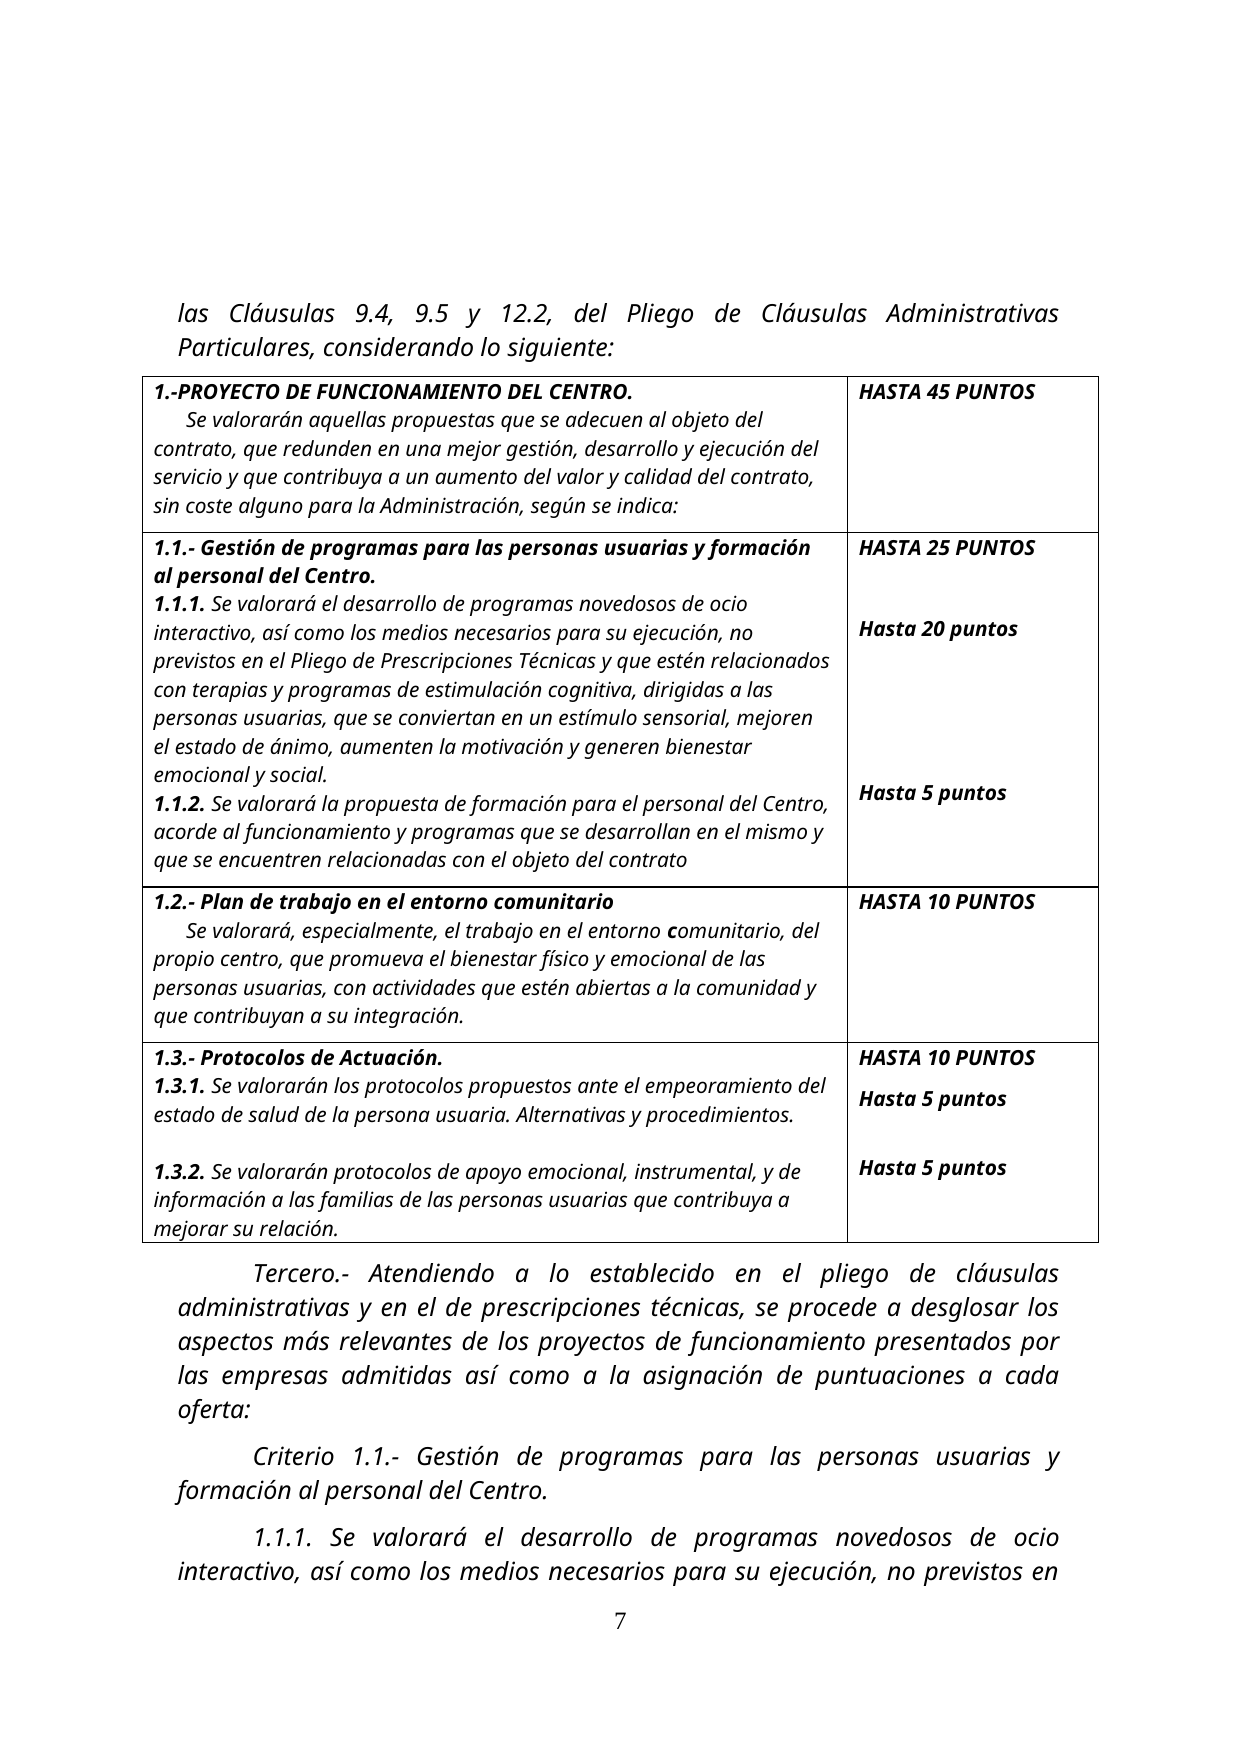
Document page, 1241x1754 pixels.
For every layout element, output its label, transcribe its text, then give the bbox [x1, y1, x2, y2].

table_cell 1.2.- Plan de trabajo en el entorno comunitario Se valorará, especialmente, el trabajo en el entorno comunitario, del propio centro, que promueva el bienestar físico y emocional de las personas usuarias, con actividades que estén abiertas a la comunidad y que contribuyan a su integración. [143, 888, 847, 1042]
text Tercero.- Atendiendo a lo establecido en el pliego de cláusulas administrativas y en el de prescripciones técnicas, se procede a desglosar los aspectos más relevantes de los proyectos de funcionamiento presentados por las empresas admitidas así como a la asignación de puntuaciones a cada oferta: [177, 1256, 1063, 1426]
text Criterio 1.1.- Gestión de programas para las personas usuarias y formación al personal del Centro. [177, 1439, 1063, 1507]
table_cell 1.3.- Protocolos de Actuación. 1.3.1. Se valorarán los protocolos propuestos ante el empeoramiento del estado de salud de la persona usuaria. Alternativas y procedimientos. 1.3.2. Se valorarán protocolos de apoyo emocional, instrumental, y de información a las familias de las personas usuarias que contribuya a mejorar su relación. [143, 1043, 847, 1242]
text las Cláusulas 9.4, 9.5 y 12.2, del Pliego de Cláusulas Administrativas Particulares, considerando lo siguiente: [177, 295, 1063, 363]
text 1.1.1. Se valorará el desarrollo de programas novedosos de ocio interactivo, así como los medios necesarios para su ejecución, no previstos en [177, 1519, 1063, 1587]
table_cell 1.1.- Gestión de programas para las personas usuarias y formación al personal del Centro. 1.1.1. Se valorará el desarrollo de programas novedosos de ocio interactivo, así como los medios necesarios para su ejecución, no previstos en el Pliego de Prescripciones Técnicas y que estén relacionados con terapias y programas de estimulación cognitiva, dirigidas a las personas usuarias, que se conviertan en un estímulo sensorial, mejoren el estado de ánimo, aumenten la motivación y generen bienestar emocional y social. 1.1.2. Se valorará la propuesta de formación para el personal del Centro, acorde al funcionamiento y programas que se desarrollan en el mismo y que se encuentren relacionadas con el objeto del contrato [143, 533, 847, 886]
table_header 1.-PROYECTO DE FUNCIONAMIENTO DEL CENTRO. Se valorarán aquellas propuestas que se adecuen al objeto del contrato, que redunden en una mejor gestión, desarrollo y ejecución del servicio y que contribuya a un aumento del valor y calidad del contrato, sin coste alguno para la Administración, según se indica: [143, 377, 847, 532]
table_cell HASTA 10 PUNTOS [848, 888, 1098, 1042]
table_cell HASTA 25 PUNTOS Hasta 20 puntos Hasta 5 puntos [848, 533, 1098, 886]
table_header HASTA 45 PUNTOS [848, 377, 1098, 532]
table_cell HASTA 10 PUNTOS Hasta 5 puntos Hasta 5 puntos [848, 1043, 1098, 1242]
